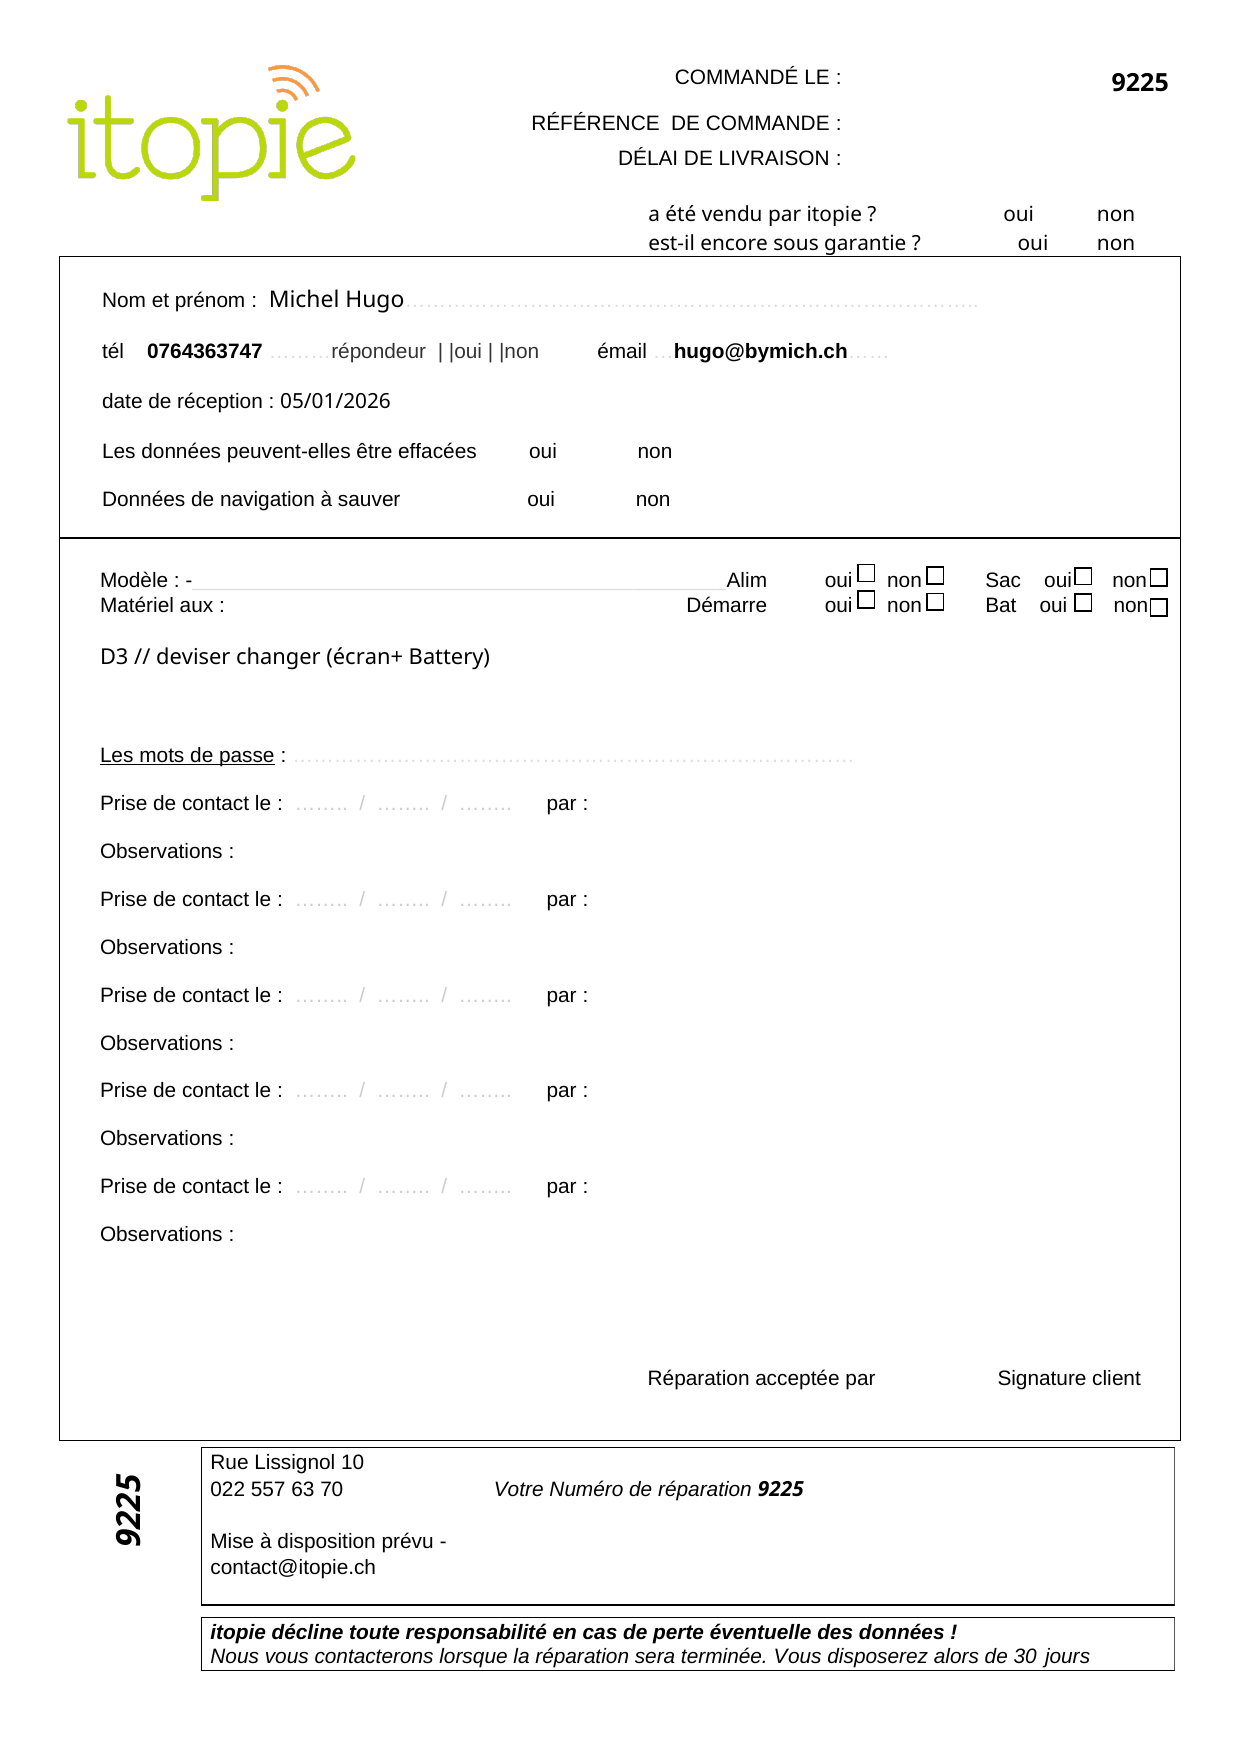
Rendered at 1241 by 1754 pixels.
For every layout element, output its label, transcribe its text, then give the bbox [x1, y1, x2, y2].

picture [67, 65, 356, 201]
text Observations : [60, 1123, 1180, 1150]
text Les mots de passe : ……………………………………………………………………… [60, 740, 1180, 767]
text a été vendu par itopie ? oui non [59, 199, 1181, 228]
text Matériel aux : Démarre oui non Bat oui non [60, 590, 1180, 617]
table_cell [847, 140, 1180, 175]
text Prise de contact le : …….. / …….. / …….. par : [60, 788, 1180, 815]
table_cell [847, 105, 1180, 140]
text Prise de contact le : …….. / …….. / …….. par : [60, 1075, 1180, 1102]
text Modèle : - Alim oui non Sac oui non [879, 562, 925, 590]
table_header 9225 [59, 1441, 195, 1677]
text Données de navigation à sauver oui non [60, 484, 1180, 511]
table_cell RÉFÉRENCE DE COMMANDE : [490, 105, 847, 140]
text Modèle : - Alim oui non Sac oui non [60, 562, 856, 590]
text Observations : [60, 931, 1180, 958]
text Observations : [60, 1027, 1180, 1054]
text Les données peuvent-elles être effacées oui non [60, 436, 1180, 463]
text Réparation acceptée par Signature client [60, 1363, 1180, 1390]
text Prise de contact le : …….. / …….. / …….. par : [60, 1171, 1180, 1198]
table_header 9225 [847, 59, 1180, 104]
text D3 // deviser changer (écran+ Battery) [60, 638, 1180, 671]
text Modèle : - Alim oui non Sac oui non [948, 562, 1180, 590]
text Nom et prénom : Michel Hugo……………………………………………………………………….. [60, 280, 1180, 314]
text date de réception : 05/01/2026 [60, 383, 1180, 415]
text Prise de contact le : …….. / …….. / …….. par : [60, 979, 1180, 1006]
text tél 0764363747 ………répondeur | |oui | |non émail …hugo@bymich.ch…… [60, 335, 1180, 362]
table_cell itopie décline toute responsabilité en cas de perte éventuelle des données ! Nous vous contacterons lorsque la réparation sera terminée. Vous disposerez alors de 30 jours [195, 1611, 1180, 1677]
table_header COMMANDÉ LE : [490, 59, 847, 104]
text Prise de contact le : …….. / …….. / …….. par : [60, 883, 1180, 911]
text Observations : [60, 1219, 1180, 1246]
text est-il encore sous garantie ? oui non [59, 228, 1181, 256]
text Observations : [60, 836, 1180, 863]
table_cell DÉLAI DE LIVRAISON : [490, 140, 847, 175]
table_header Rue Lissignol 10 022 557 63 70 Votre Numéro de réparation 9225 Mise à disposition prévu - contact@itopie.ch [195, 1441, 1180, 1611]
